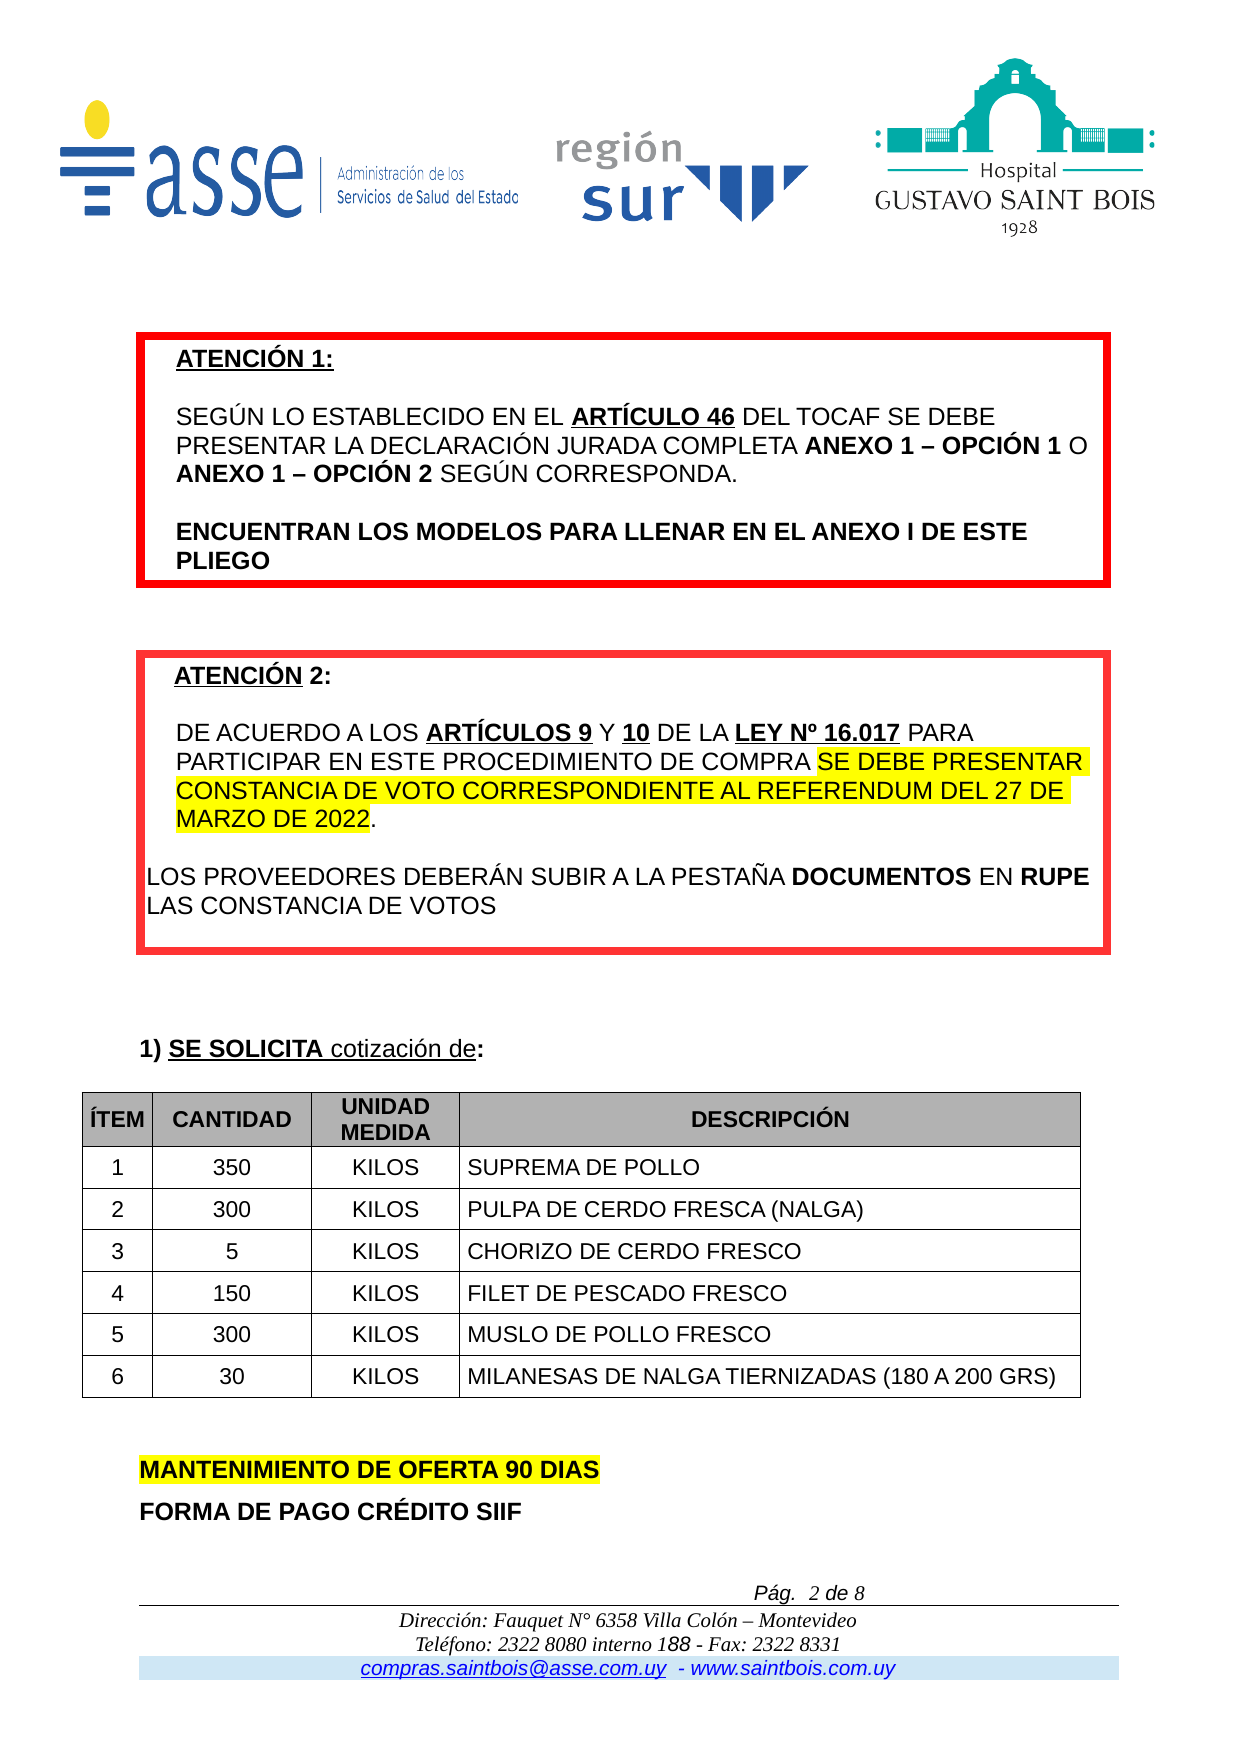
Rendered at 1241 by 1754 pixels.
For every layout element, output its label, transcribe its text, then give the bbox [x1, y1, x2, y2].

text MANTENIMIENTO DE OFERTA 90 DIAS [139, 1455, 1119, 1484]
table_cell CHORIZO DE CERDO FRESCO [460, 1230, 1080, 1271]
text ATENCIÓN 2: [1111, 661, 1119, 689]
table_cell KILOS [312, 1272, 459, 1313]
table_header UNIDAD MEDIDA [312, 1093, 459, 1146]
picture [60, 100, 518, 218]
table_cell 5 [153, 1230, 311, 1271]
table_cell KILOS [312, 1147, 459, 1187]
table_cell 300 [153, 1189, 311, 1229]
table_cell KILOS [312, 1230, 459, 1271]
text 1) SE SOLICITA cotización de: [139, 1034, 1119, 1063]
table_header CANTIDAD [153, 1093, 311, 1146]
table_cell PULPA DE CERDO FRESCA (NALGA) [460, 1189, 1080, 1229]
table_cell KILOS [312, 1356, 459, 1397]
table_header DESCRIPCIÓN [460, 1093, 1080, 1146]
table_cell 1 [83, 1147, 152, 1187]
picture [556, 130, 809, 222]
table_cell 30 [153, 1356, 311, 1397]
table_cell KILOS [312, 1314, 459, 1355]
text FORMA DE PAGO CRÉDITO SIIF [139, 1497, 1119, 1525]
table_header ÍTEM [83, 1093, 152, 1146]
table_cell 300 [153, 1314, 311, 1355]
table_cell SUPREMA DE POLLO [460, 1147, 1080, 1187]
table_cell FILET DE PESCADO FRESCO [460, 1272, 1080, 1313]
table_cell 5 [83, 1314, 152, 1355]
text ATENCIÓN 1: [1111, 344, 1119, 373]
table_cell 4 [83, 1272, 152, 1313]
table_cell MUSLO DE POLLO FRESCO [460, 1314, 1080, 1355]
table_cell 2 [83, 1189, 152, 1229]
picture [875, 58, 1155, 237]
table_cell KILOS [312, 1189, 459, 1229]
table_cell 3 [83, 1230, 152, 1271]
table_cell 6 [83, 1356, 152, 1397]
table_cell 350 [153, 1147, 311, 1187]
table_cell MILANESAS DE NALGA TIERNIZADAS (180 A 200 GRS) [460, 1356, 1080, 1397]
table_cell 150 [153, 1272, 311, 1313]
